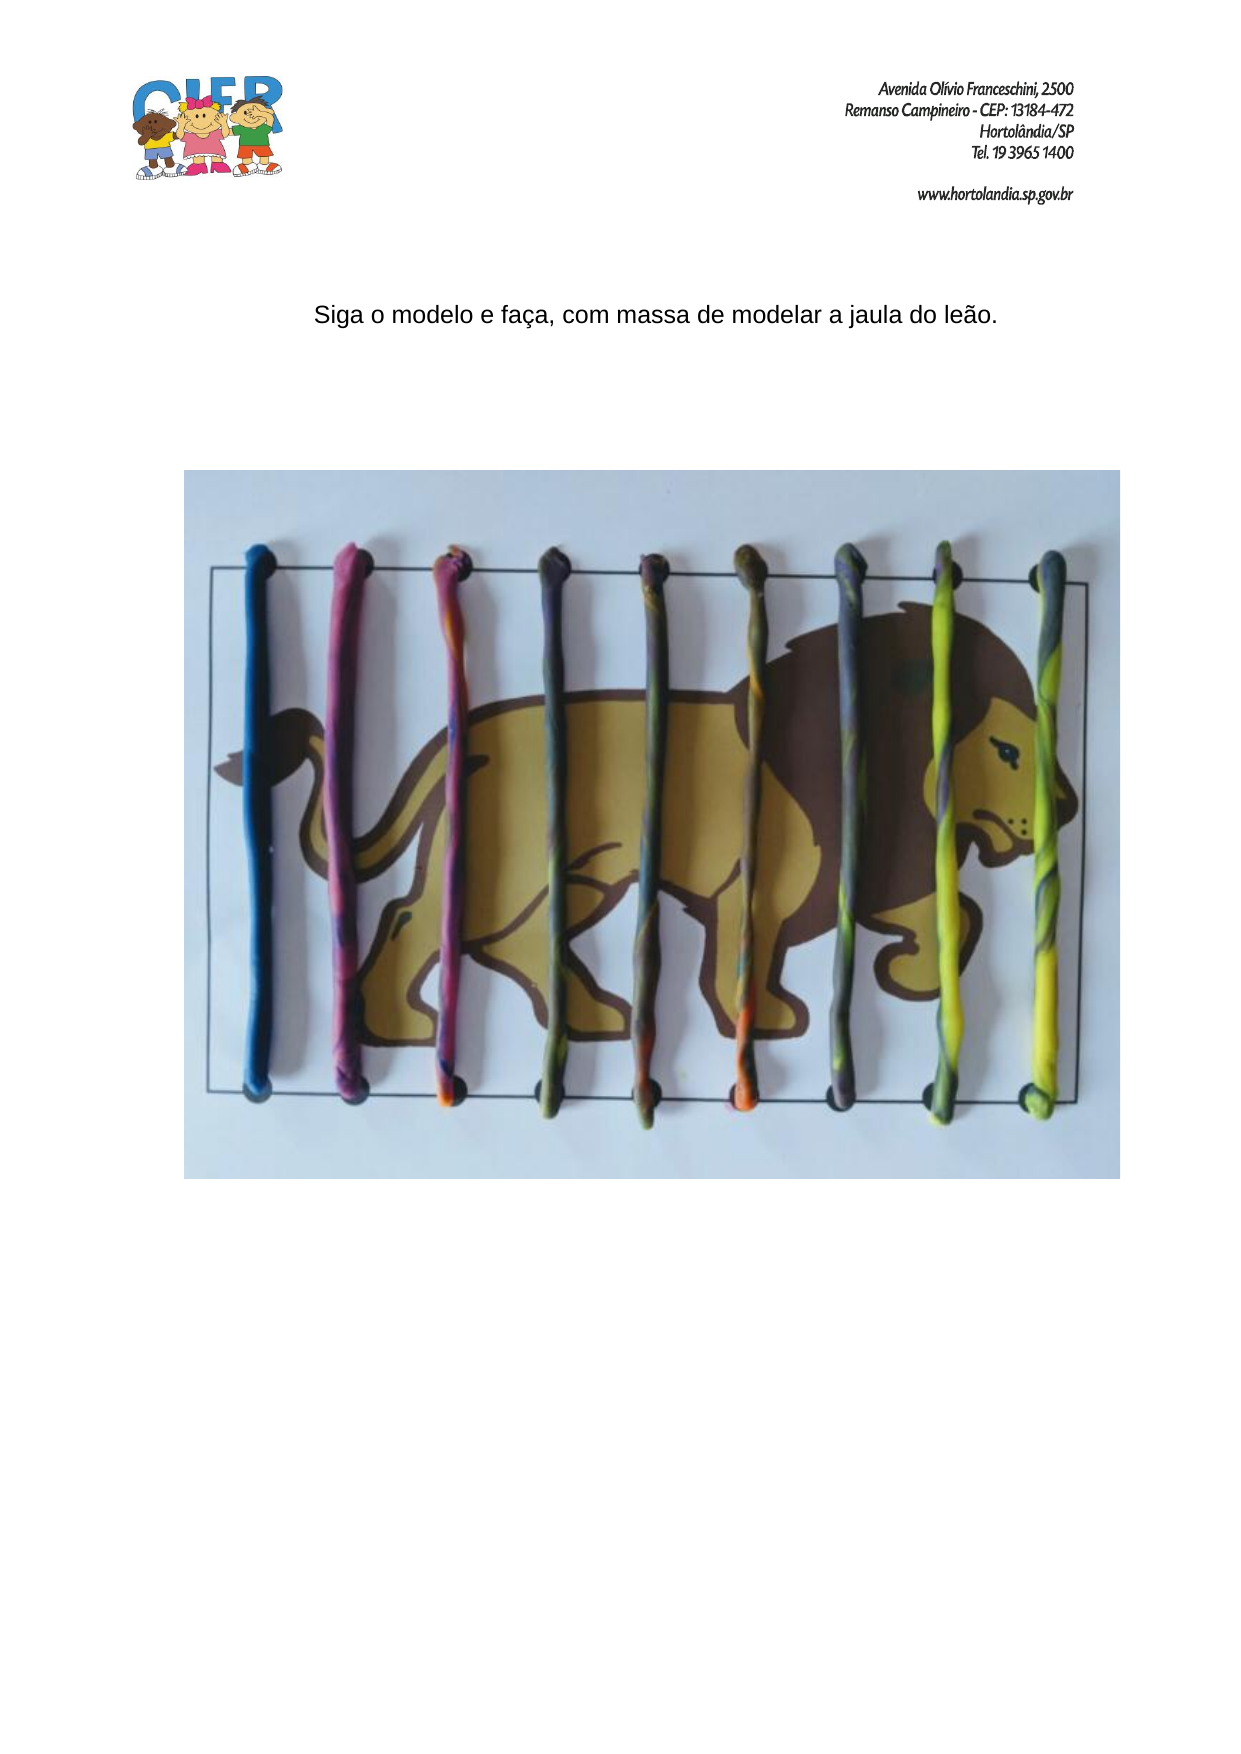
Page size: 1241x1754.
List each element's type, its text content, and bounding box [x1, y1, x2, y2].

picture [132, 76, 283, 180]
text Siga o modelo e faça, com massa de modelar a jaula do leão. [125, 300, 1187, 329]
picture [184, 470, 1121, 1179]
